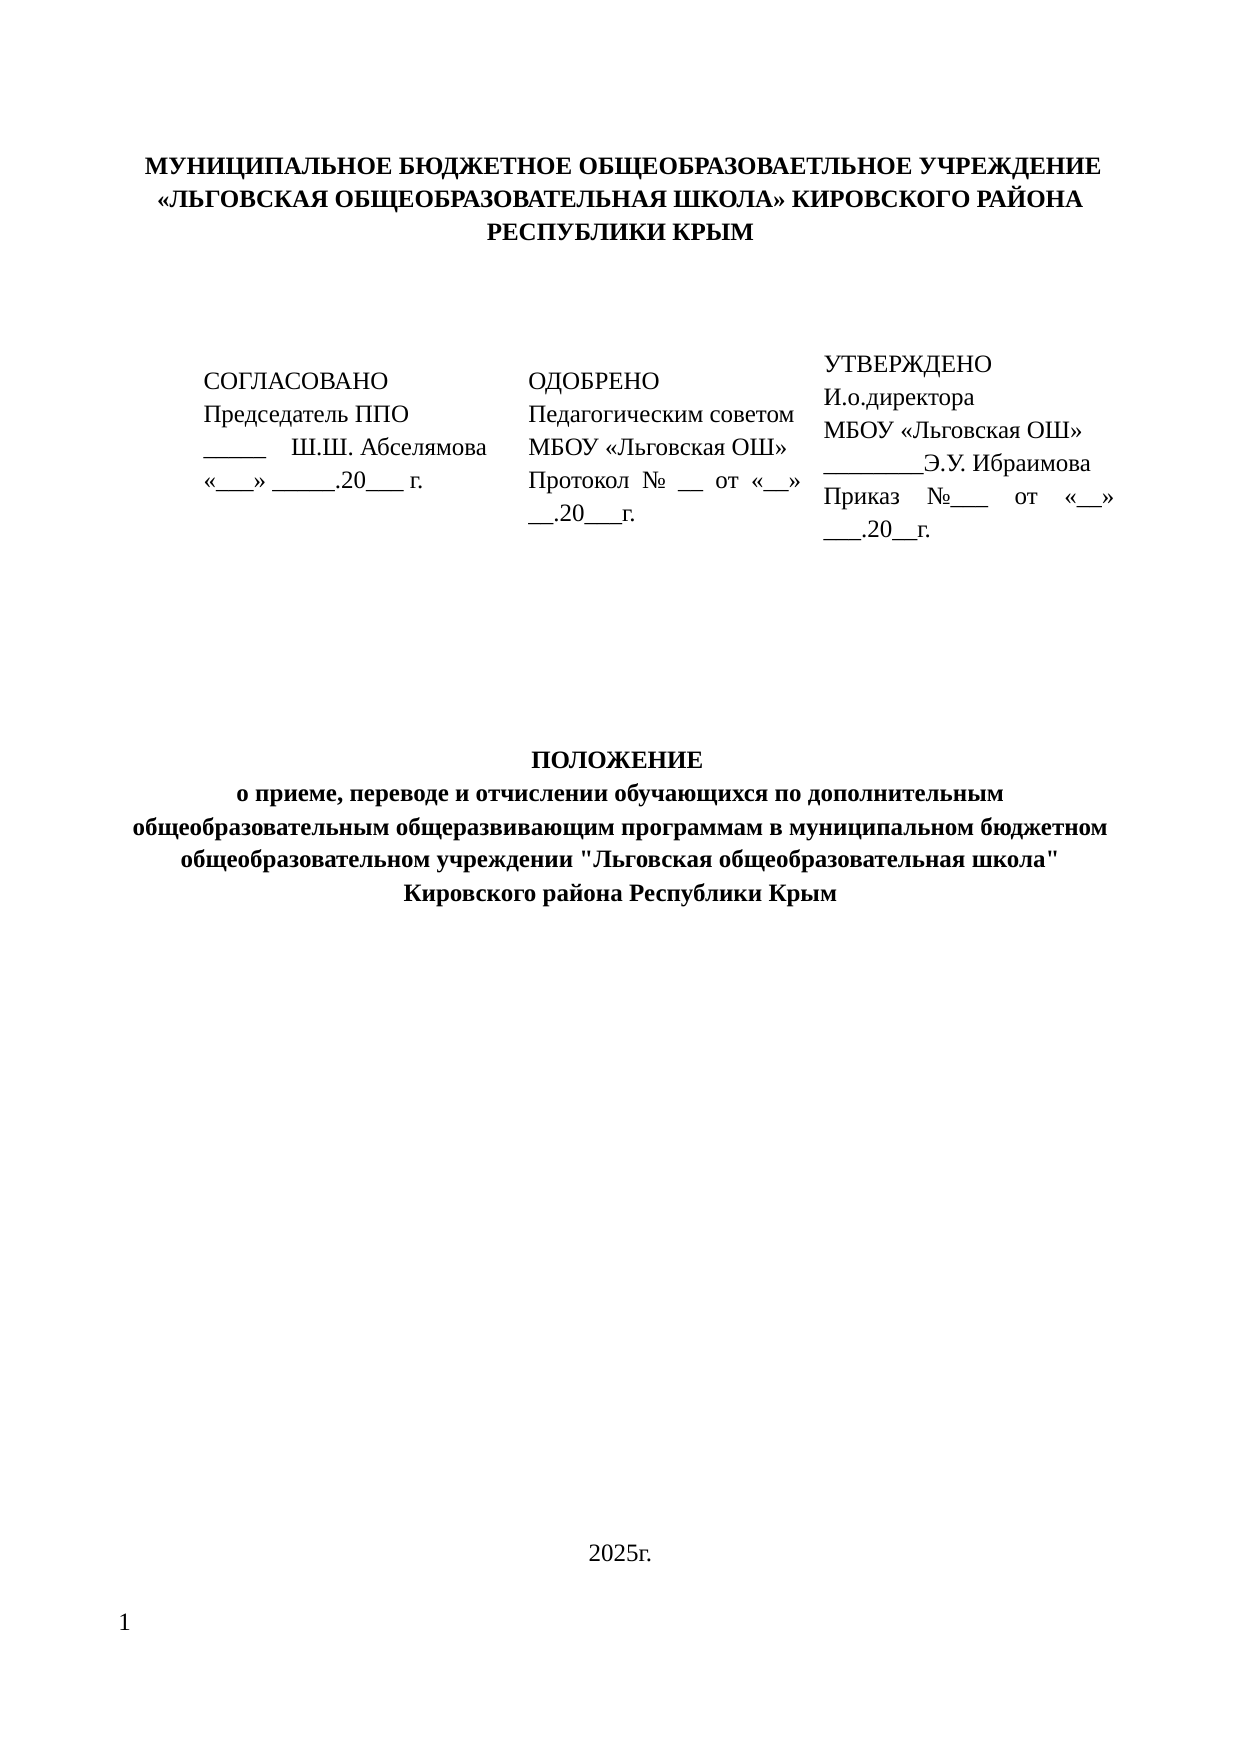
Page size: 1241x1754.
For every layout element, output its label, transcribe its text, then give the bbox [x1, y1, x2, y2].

table_header ОДОБРЕНО Педагогическим советом МБОУ «Льговская ОШ» Протокол № __ от «__» __.20___г. [517, 349, 812, 547]
text о приеме, переводе и отчислении обучающихся по дополнительным общеобразовательным общеразвивающим программам в муниципальном бюджетном общеобразовательном учреждении "Льговская общеобразовательная школа" Кировского района Республики Крым [118, 778, 1122, 906]
text ПОЛОЖЕНИЕ [118, 746, 1122, 774]
text 2025г. [118, 1538, 1122, 1567]
table_header СОГЛАСОВАНО Председатель ППО _____ Ш.Ш. Абселямова «___» _____.20___ г. [192, 349, 517, 547]
table_header УТВЕРЖДЕНО И.о.директора МБОУ «Льговская ОШ» ________Э.У. Ибраимова Приказ №___ от «__» ___.20__г. [812, 349, 1126, 547]
text МУНИЦИПАЛЬНОЕ БЮДЖЕТНОЕ ОБЩЕОБРАЗОВАЕТЛЬНОЕ УЧРЕЖДЕНИЕ «ЛЬГОВСКАЯ ОБЩЕОБРАЗОВАТЕЛЬНАЯ ШКОЛА» КИРОВСКОГО РАЙОНА РЕСПУБЛИКИ КРЫМ [118, 151, 1122, 246]
